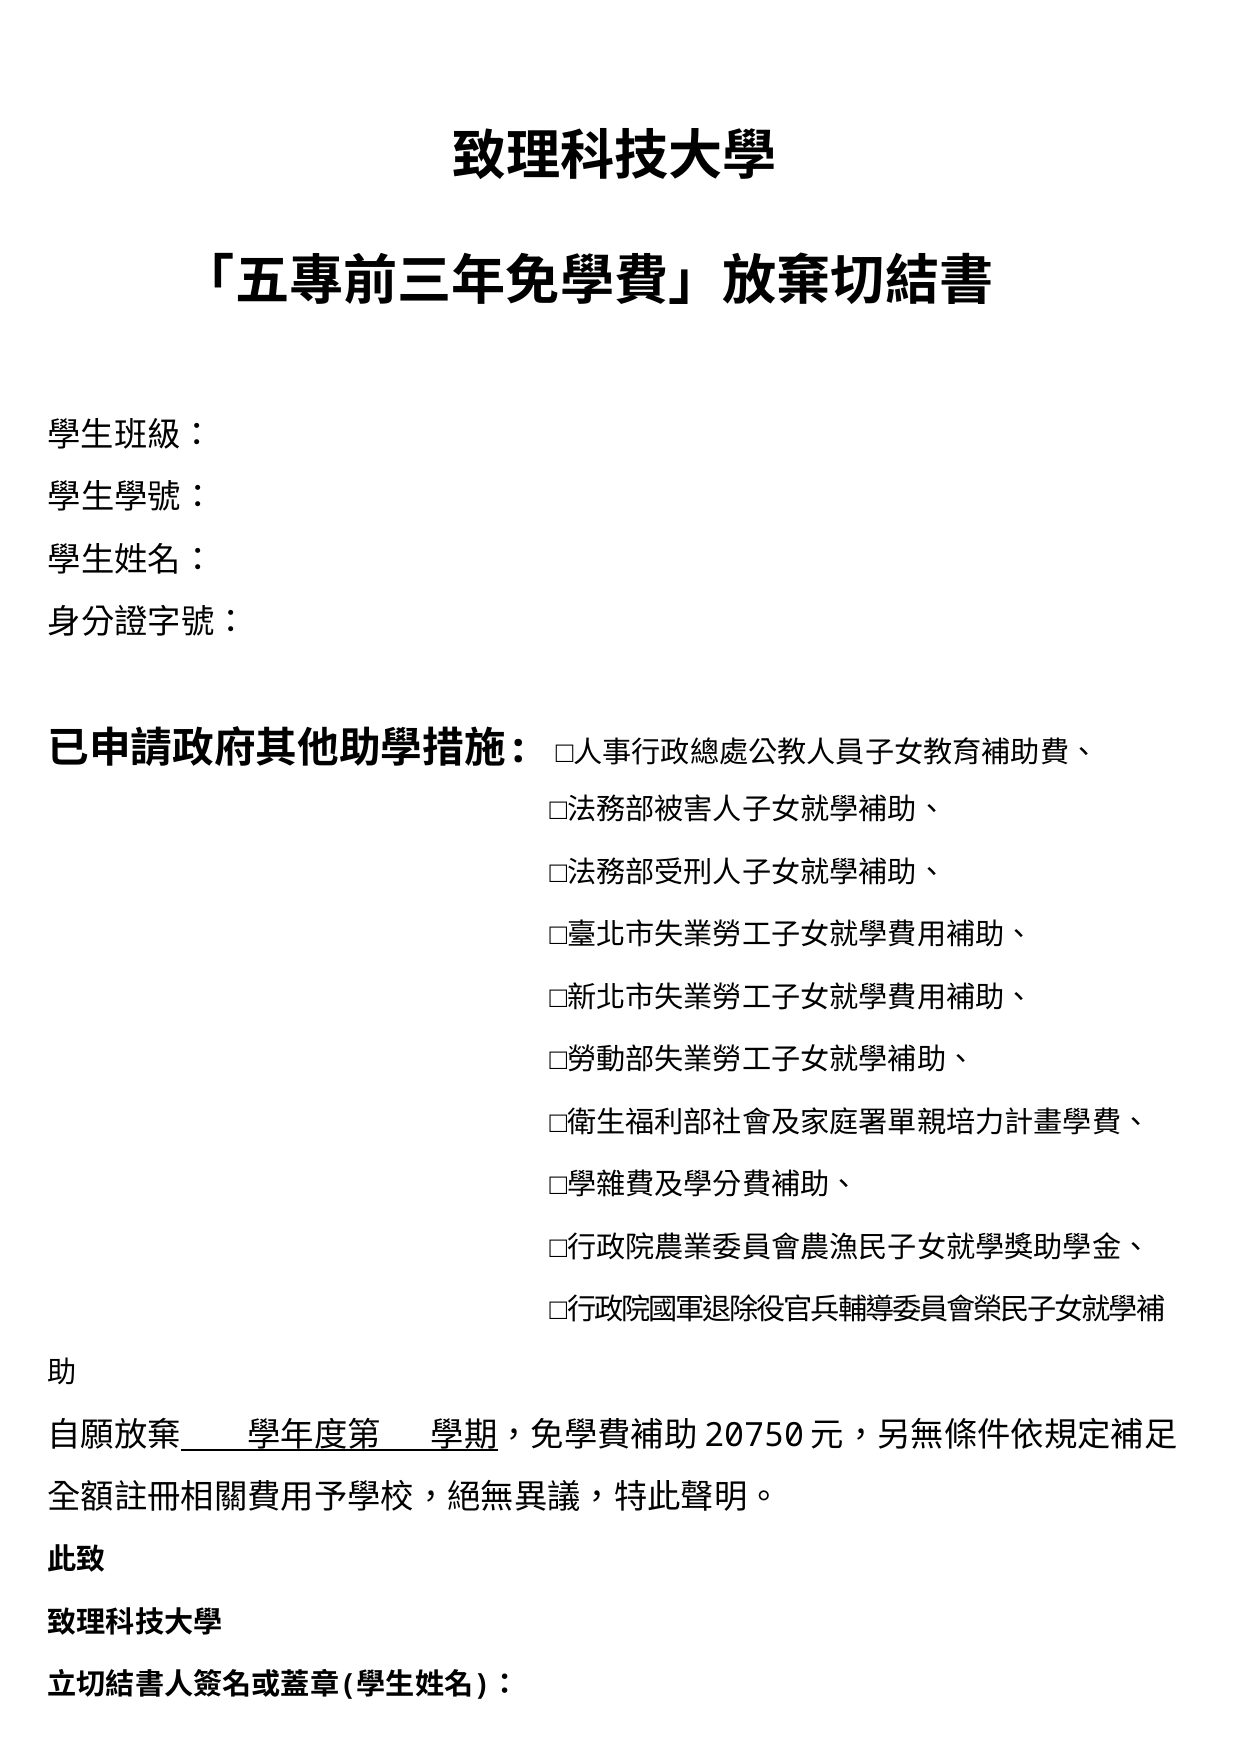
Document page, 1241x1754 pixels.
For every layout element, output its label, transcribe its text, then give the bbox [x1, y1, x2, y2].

text 致理科技大學 [47, 78, 1181, 203]
text □法務部被害人子女就學補助、 [47, 765, 1181, 828]
text □勞動部失業勞工子女就學補助、 [47, 1015, 1181, 1078]
text □法務部受刑人子女就學補助、 [47, 828, 1181, 890]
text 「五專前三年免學費」放棄切結書 [181, 203, 1181, 328]
text 已申請政府其他助學措施: □人事行政總處公教人員子女教育補助費、 [47, 703, 1181, 765]
text □行政院農業委員會農漁民子女就學獎助學金、 [47, 1203, 1181, 1265]
text □衛生福利部社會及家庭署單親培力計畫學費、 [47, 1078, 1181, 1140]
text □新北市失業勞工子女就學費用補助、 [47, 953, 1181, 1015]
text 學生姓名： [47, 515, 1181, 578]
text □臺北市失業勞工子女就學費用補助、 [47, 890, 1181, 953]
text 學生班級： [47, 390, 1181, 453]
text 此致 [47, 1515, 1181, 1578]
text 身分證字號： [47, 578, 1181, 640]
text 學生學號： [47, 453, 1181, 515]
text 致理科技大學 [47, 1578, 1181, 1640]
text 立切結書人簽名或蓋章(學生姓名)： [47, 1640, 1181, 1703]
text □行政院國軍退除役官兵輔導委員會榮民子女就學補助 [47, 1265, 1181, 1390]
text □學雜費及學分費補助、 [47, 1140, 1181, 1203]
text 自願放棄 學年度第 學期，免學費補助20750元，另無條件依規定補足全額註冊相關費用予學校，絕無異議，特此聲明。 [47, 1390, 1181, 1515]
